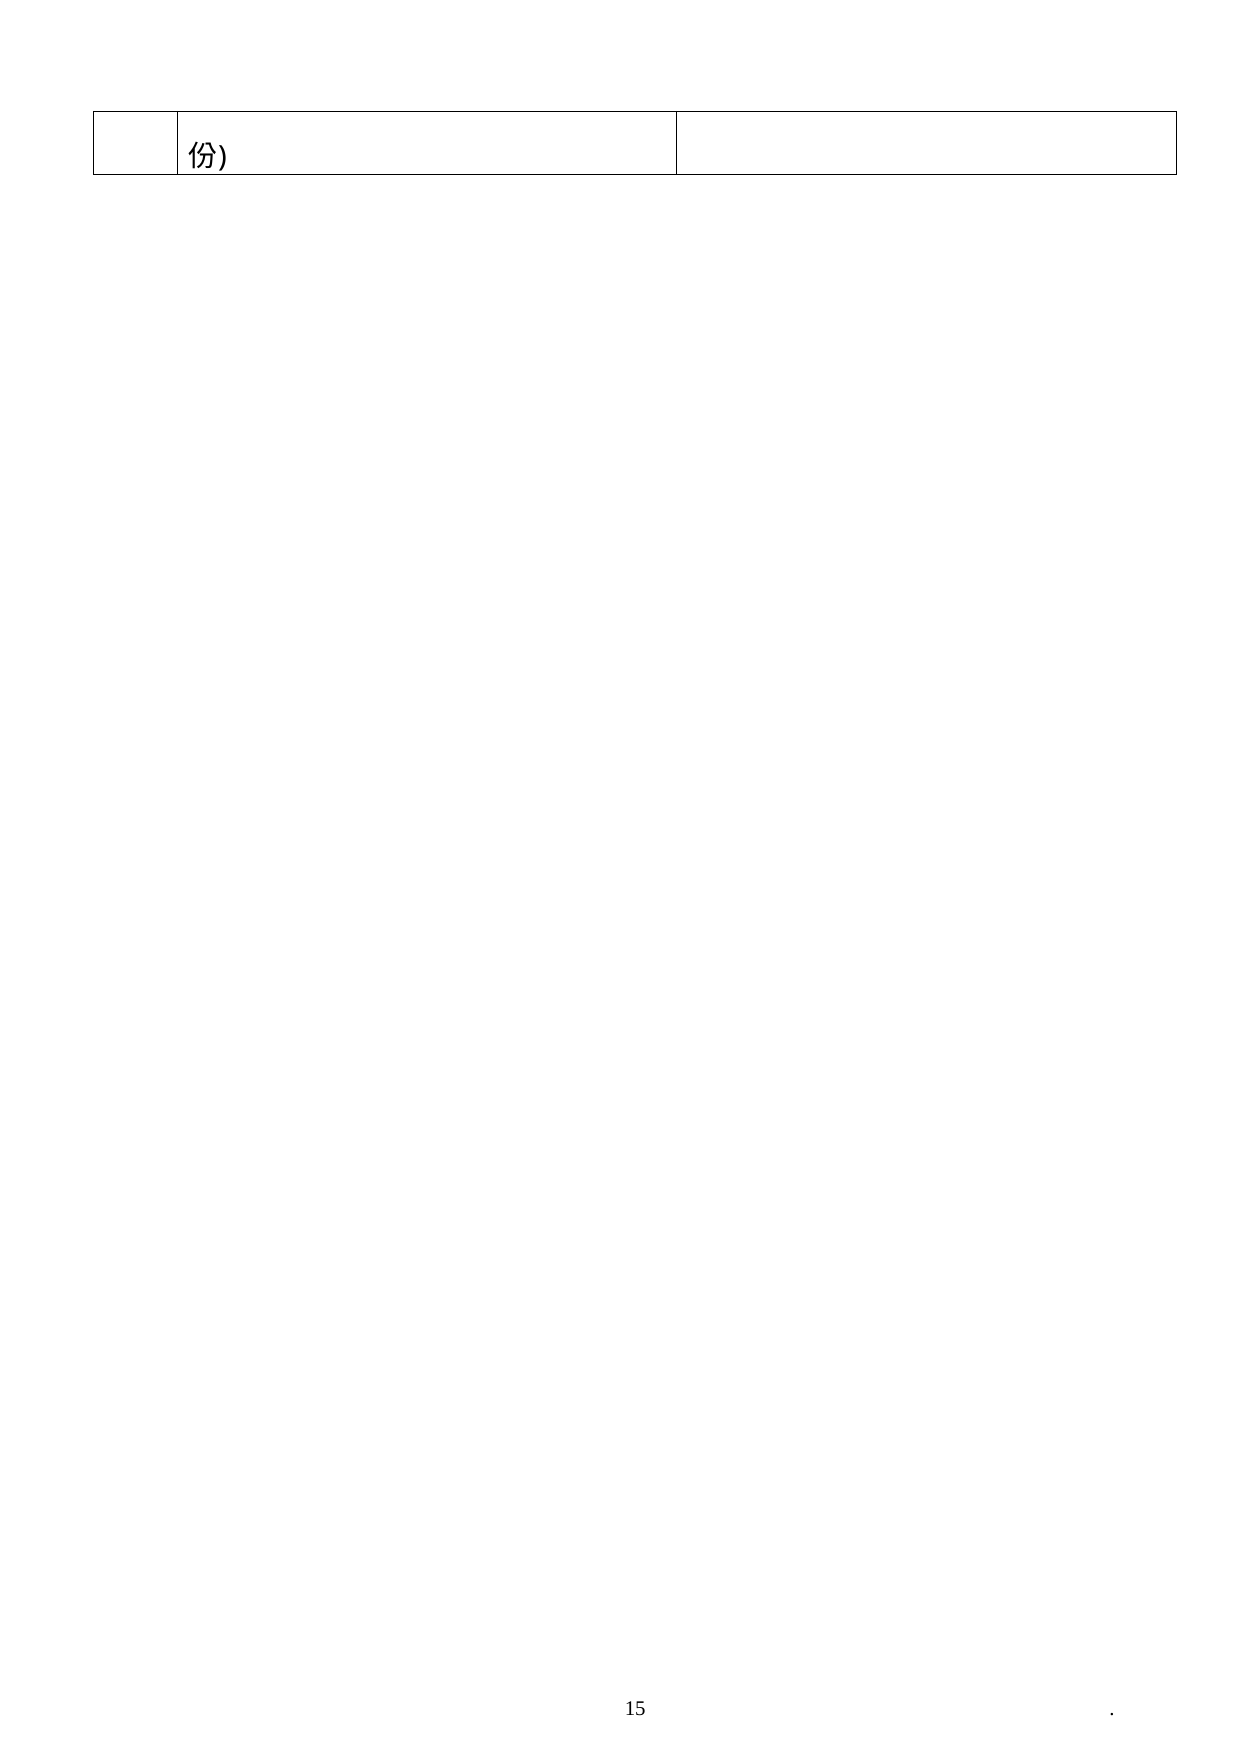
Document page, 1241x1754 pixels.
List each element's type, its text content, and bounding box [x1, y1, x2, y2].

table_cell [677, 112, 1176, 174]
table_cell [94, 112, 177, 174]
table_cell 份) [178, 112, 676, 174]
